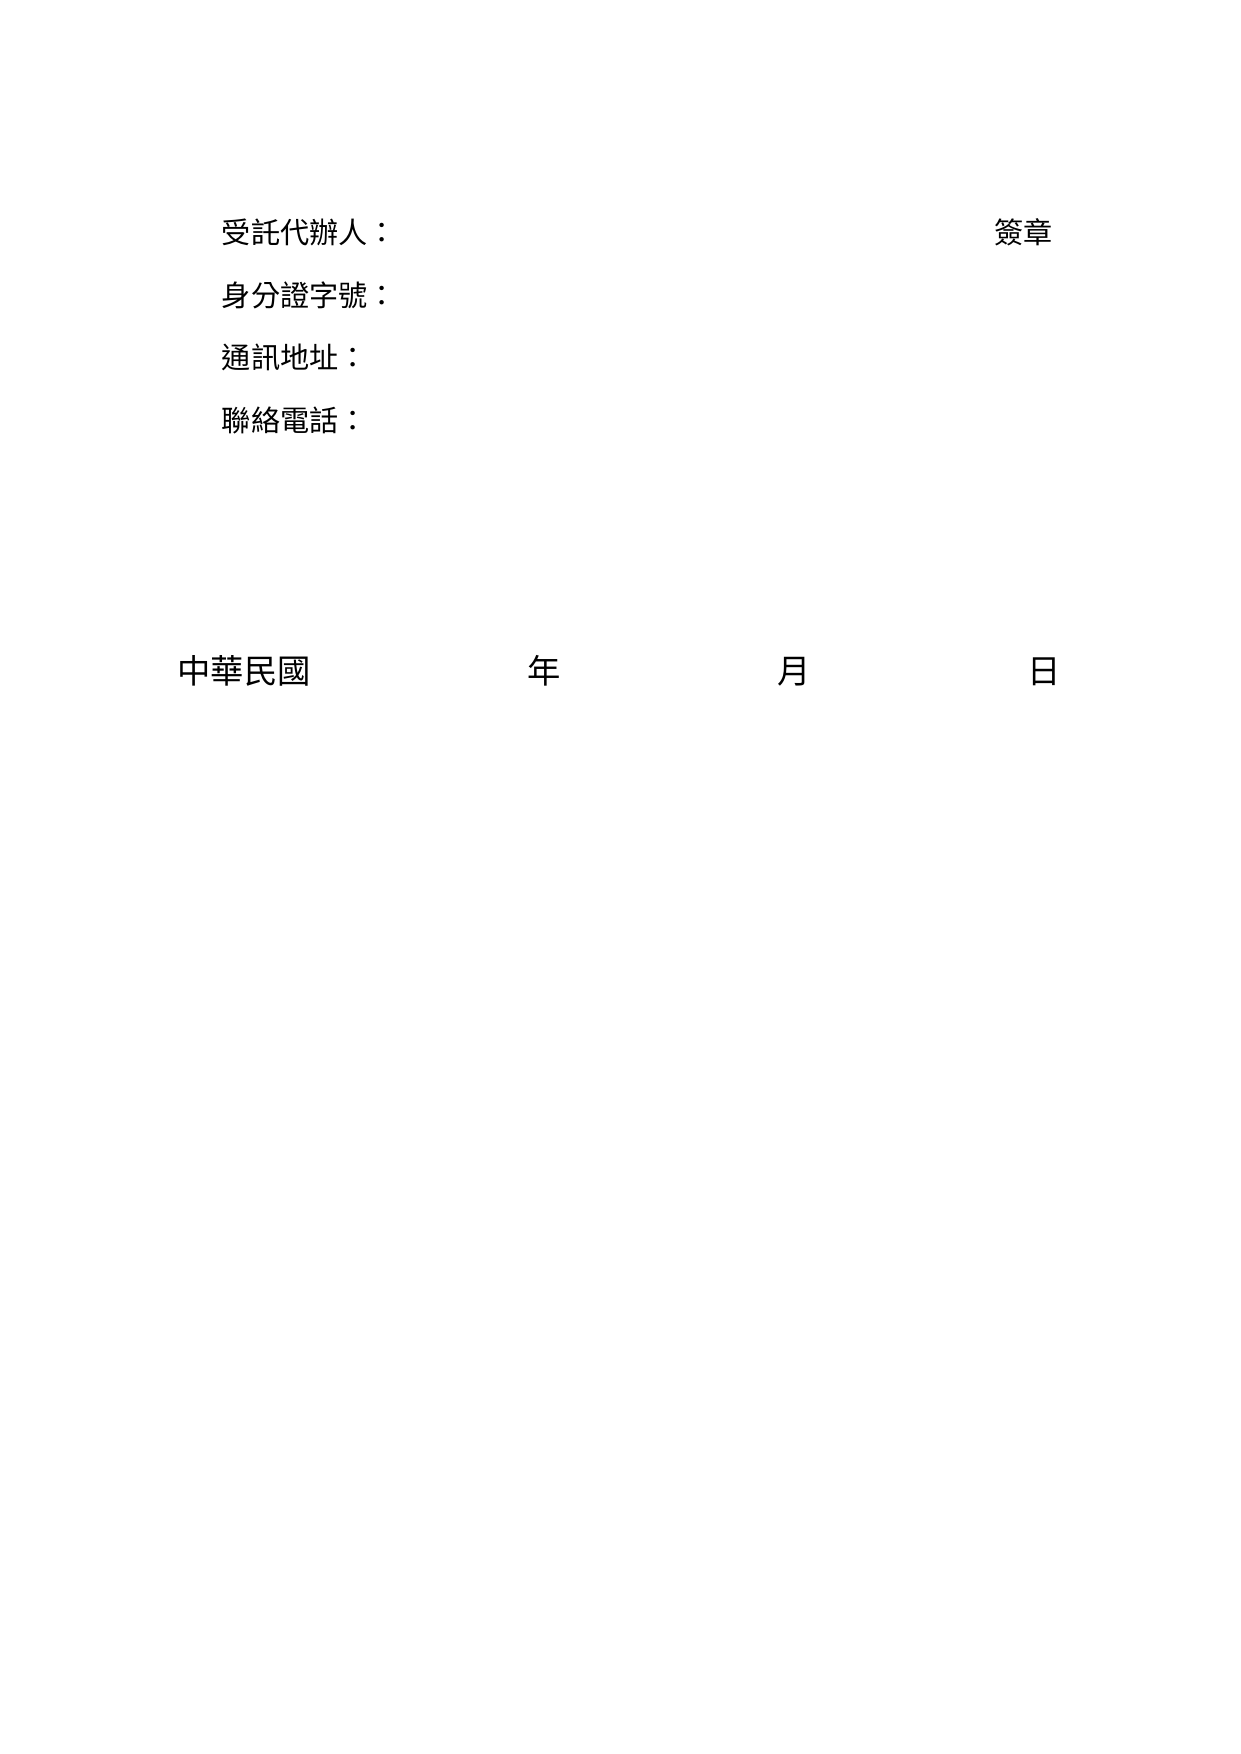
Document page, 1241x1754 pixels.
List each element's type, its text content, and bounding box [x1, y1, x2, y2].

text 聯絡電話： [177, 377, 1063, 439]
text 通訊地址： [177, 314, 1063, 377]
text 身分證字號： [177, 252, 1063, 314]
text 受託代辦人： 簽章 [177, 189, 1063, 252]
text 中華民國 年 月 日 [177, 627, 1063, 689]
